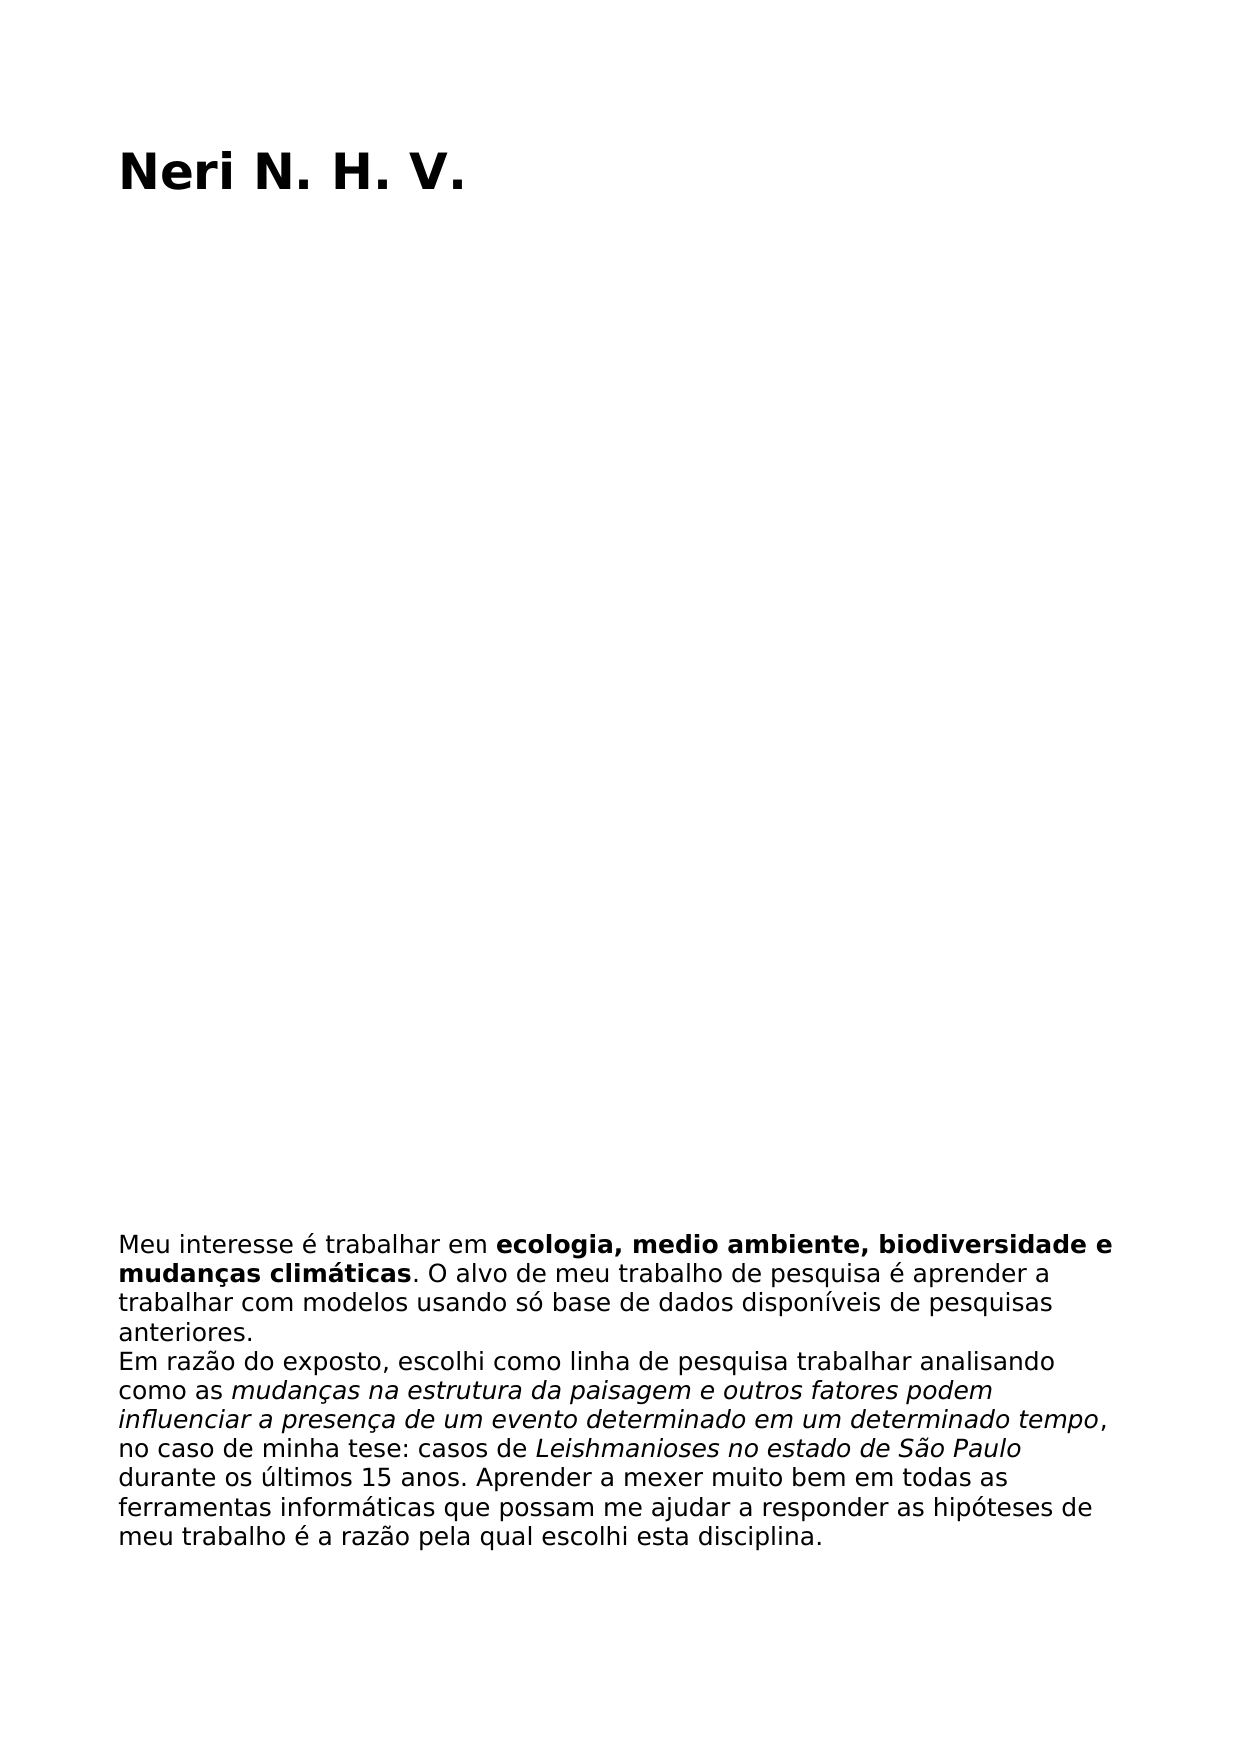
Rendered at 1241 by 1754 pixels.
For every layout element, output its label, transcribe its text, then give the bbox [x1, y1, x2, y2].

text Meu interesse é trabalhar em ecologia, medio ambiente, biodiversidade e mudanças climáticas. O alvo de meu trabalho de pesquisa é aprender a trabalhar com modelos usando só base de dados disponíveis de pesquisas anteriores. Em razão do exposto, escolhi como linha de pesquisa trabalhar analisando como as mudanças na estrutura da paisagem e outros fatores podem influenciar a presença de um evento determinado em um determinado tempo, no caso de minha tese: casos de Leishmanioses no estado de São Paulo durante os últimos 15 anos. Aprender a mexer muito bem em todas as ferramentas informáticas que possam me ajudar a responder as hipóteses de meu trabalho é a razão pela qual escolhi esta disciplina. [118, 1230, 1122, 1580]
subtitle Neri N. H. V. [118, 143, 1122, 201]
